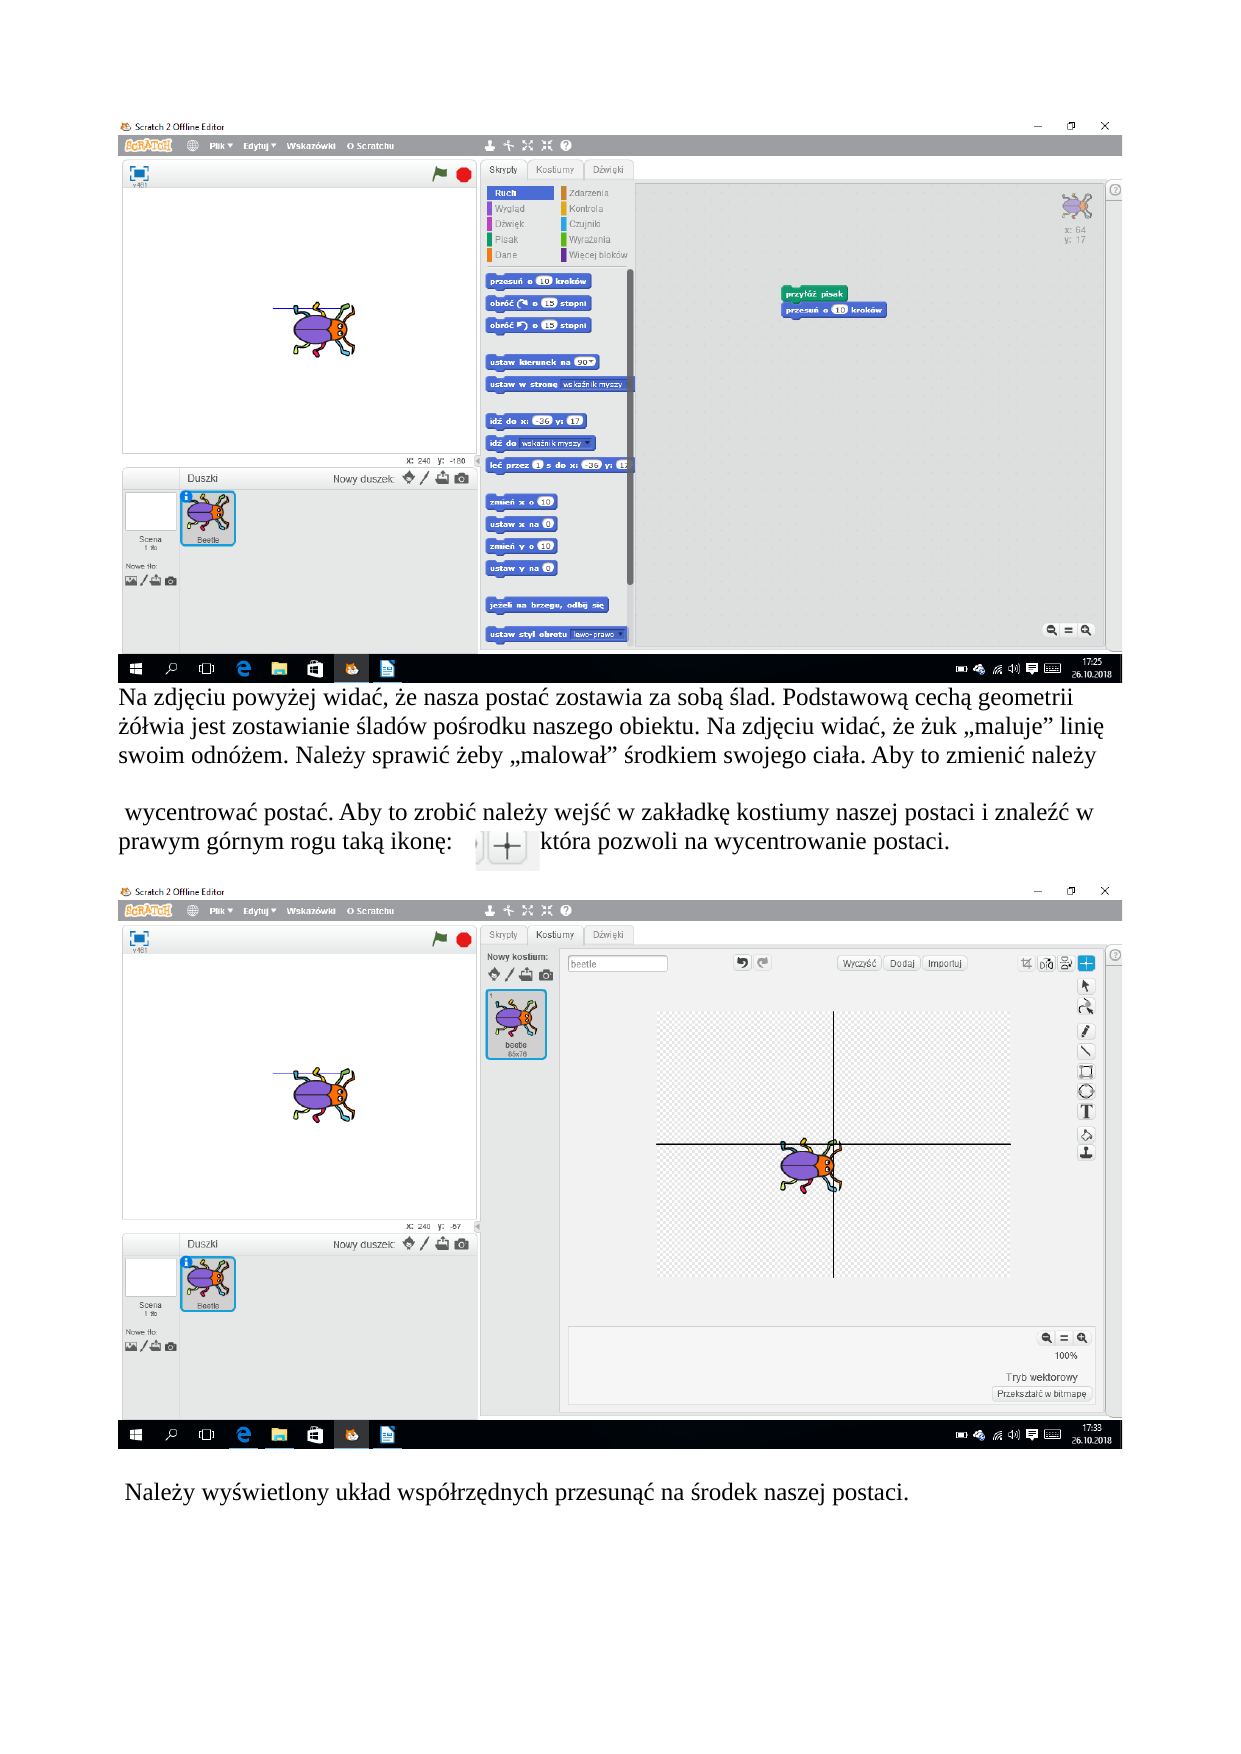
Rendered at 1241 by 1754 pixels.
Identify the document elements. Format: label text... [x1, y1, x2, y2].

text Na zdjęciu powyżej widać, że nasza postać zostawia za sobą ślad. Podstawową cechą geometrii żółwia jest zostawianie śladów pośrodku naszego obiektu. Na zdjęciu widać, że żuk „maluje” linię swoim odnóżem. Należy sprawić żeby „malował” środkiem swojego ciała. Aby to zmienić należy [118, 683, 1122, 769]
picture [118, 883, 1123, 1449]
text Należy wyświetlony układ współrzędnych przesunąć na środek naszej postaci. [118, 1477, 1122, 1506]
text wycentrować postać. Aby to zrobić należy wejść w zakładkę kostiumy naszej postaci i znaleźć w prawym górnym rogu taką ikonę: która pozwoli na wycentrowanie postaci. [118, 797, 1122, 855]
picture [118, 118, 1123, 683]
picture [475, 831, 540, 871]
